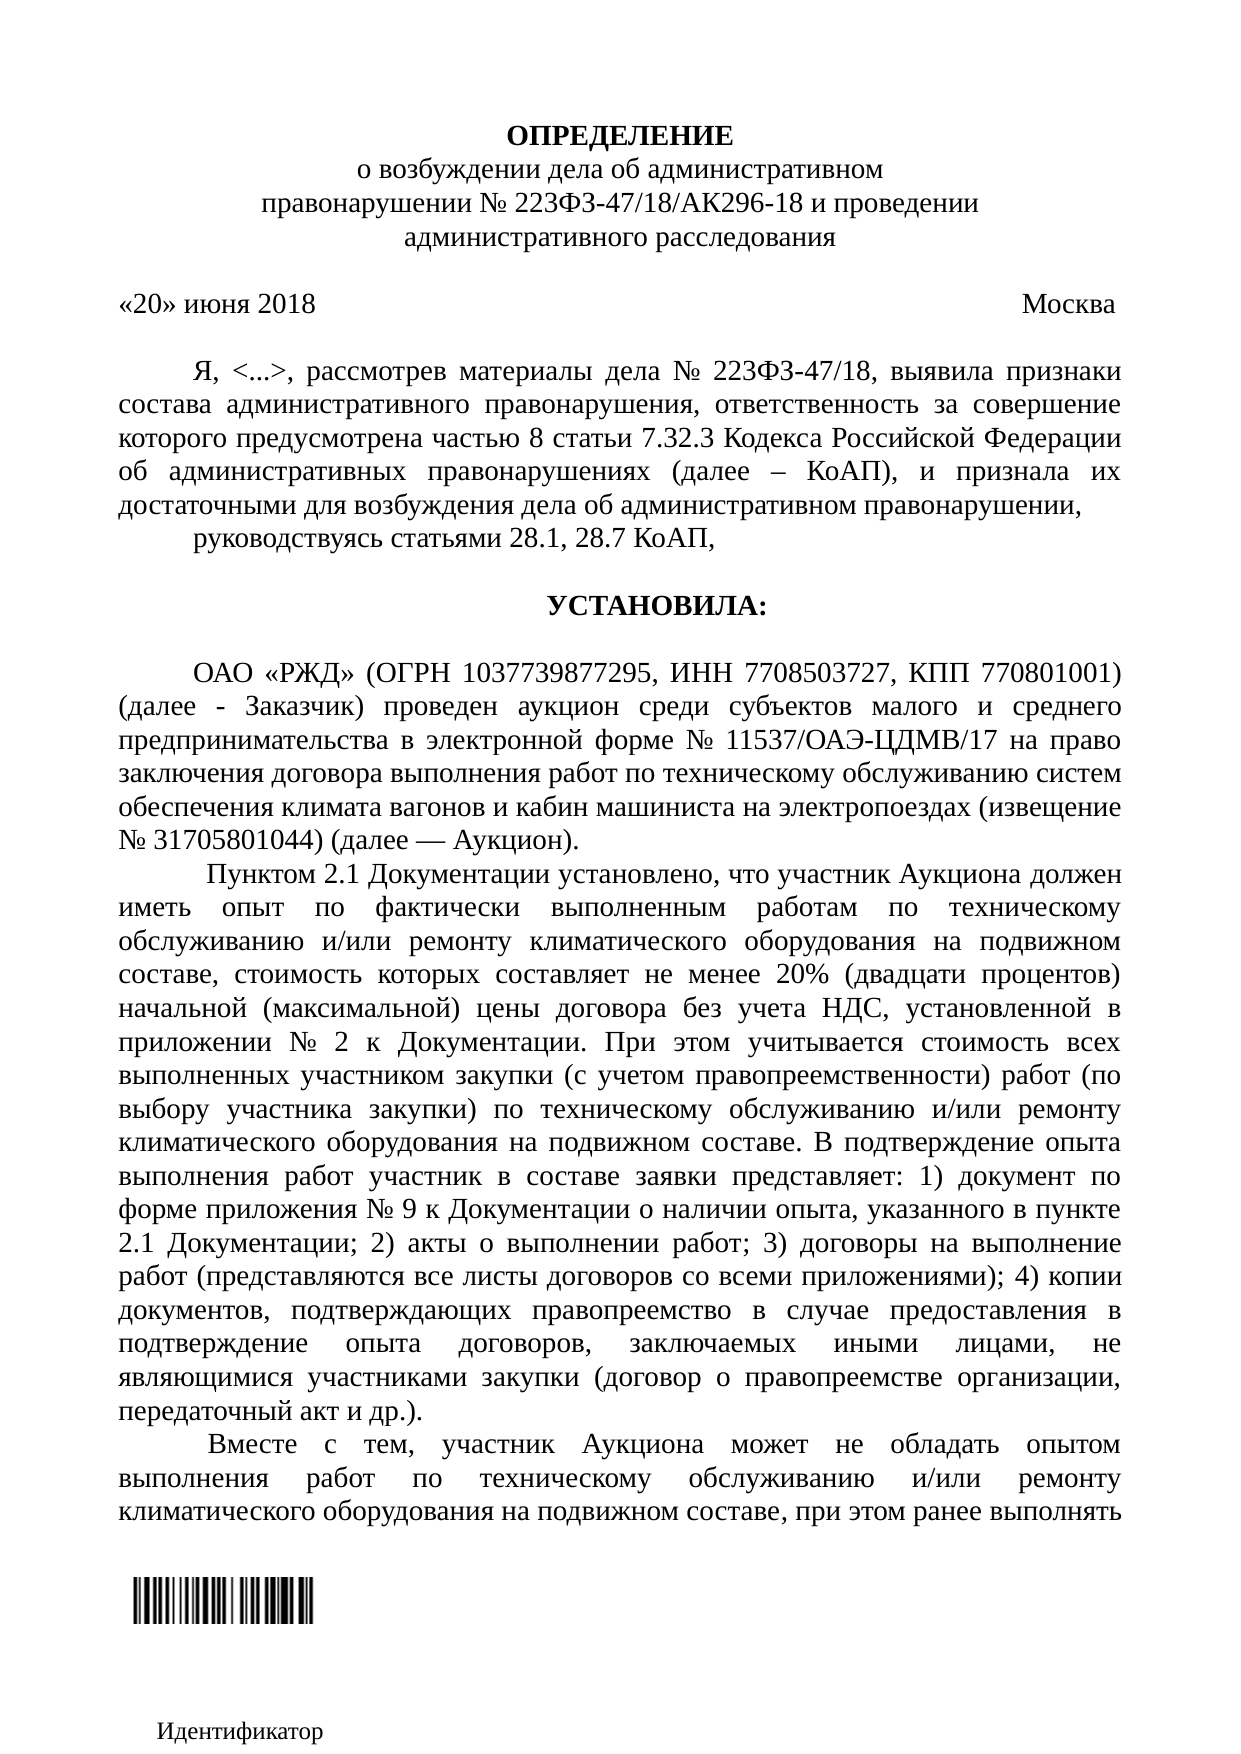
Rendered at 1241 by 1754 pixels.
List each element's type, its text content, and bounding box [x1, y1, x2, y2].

text Пунктом 2.1 Документации установлено, что участник Аукциона должен иметь опыт по фактически выполненным работам по техническому обслуживанию и/или ремонту климатического оборудования на подвижном составе, стоимость которых составляет не менее 20% (двадцати процентов) начальной (максимальной) цены договора без учета НДС, установленной в приложении № 2 к Документации. При этом учитывается стоимость всех выполненных участником закупки (с учетом правопреемственности) работ (по выбору участника закупки) по техническому обслуживанию и/или ремонту климатического оборудования на подвижном составе. В подтверждение опыта выполнения работ участник в составе заявки представляет: 1) документ по форме приложения № 9 к Документации о наличии опыта, указанного в пункте 2.1 Документации; 2) акты о выполнении работ; 3) договоры на выполнение работ (представляются все листы договоров со всеми приложениями); 4) копии документов, подтверждающих правопреемство в случае предоставления в подтверждение опыта договоров, заключаемых иными лицами, не являющимися участниками закупки (договор о правопреемстве организации, передаточный акт и др.). [118, 856, 1122, 1426]
text о возбуждении дела об административном [118, 152, 1122, 185]
text «20» июня 2018 Москва [118, 286, 1122, 319]
text УСТАНОВИЛА: [118, 588, 1122, 621]
text правонарушении № 223ФЗ-47/18/АК296-18 и проведении [118, 185, 1122, 219]
text Вместе с тем, участник Аукциона может не обладать опытом выполнения работ по техническому обслуживанию и/или ремонту климатического оборудования на подвижном составе, при этом ранее выполнять [118, 1426, 1122, 1527]
picture [118, 1577, 331, 1624]
text Я, <...>, рассмотрев материалы дела № 223ФЗ-47/18, выявила признаки состава административного правонарушения, ответственность за совершение которого предусмотрена частью 8 статьи 7.32.3 Кодекса Российской Федерации об административных правонарушениях (далее – КоАП), и признала их достаточными для возбуждения дела об административном правонарушении, [118, 353, 1122, 521]
text административного расследования [118, 219, 1122, 252]
text ОПРЕДЕЛЕНИЕ [118, 118, 1122, 152]
text ОАО «РЖД» (ОГРН 1037739877295, ИНН 7708503727, КПП 770801001) (далее - Заказчик) проведен аукцион среди субъектов малого и среднего предпринимательства в электронной форме № 11537/ОАЭ-ЦДМВ/17 на право заключения договора выполнения работ по техническому обслуживанию систем обеспечения климата вагонов и кабин машиниста на электропоездах (извещение № 31705801044) (далее — Аукцион). [118, 655, 1122, 856]
text руководствуясь статьями 28.1, 28.7 КоАП, [118, 521, 1122, 554]
